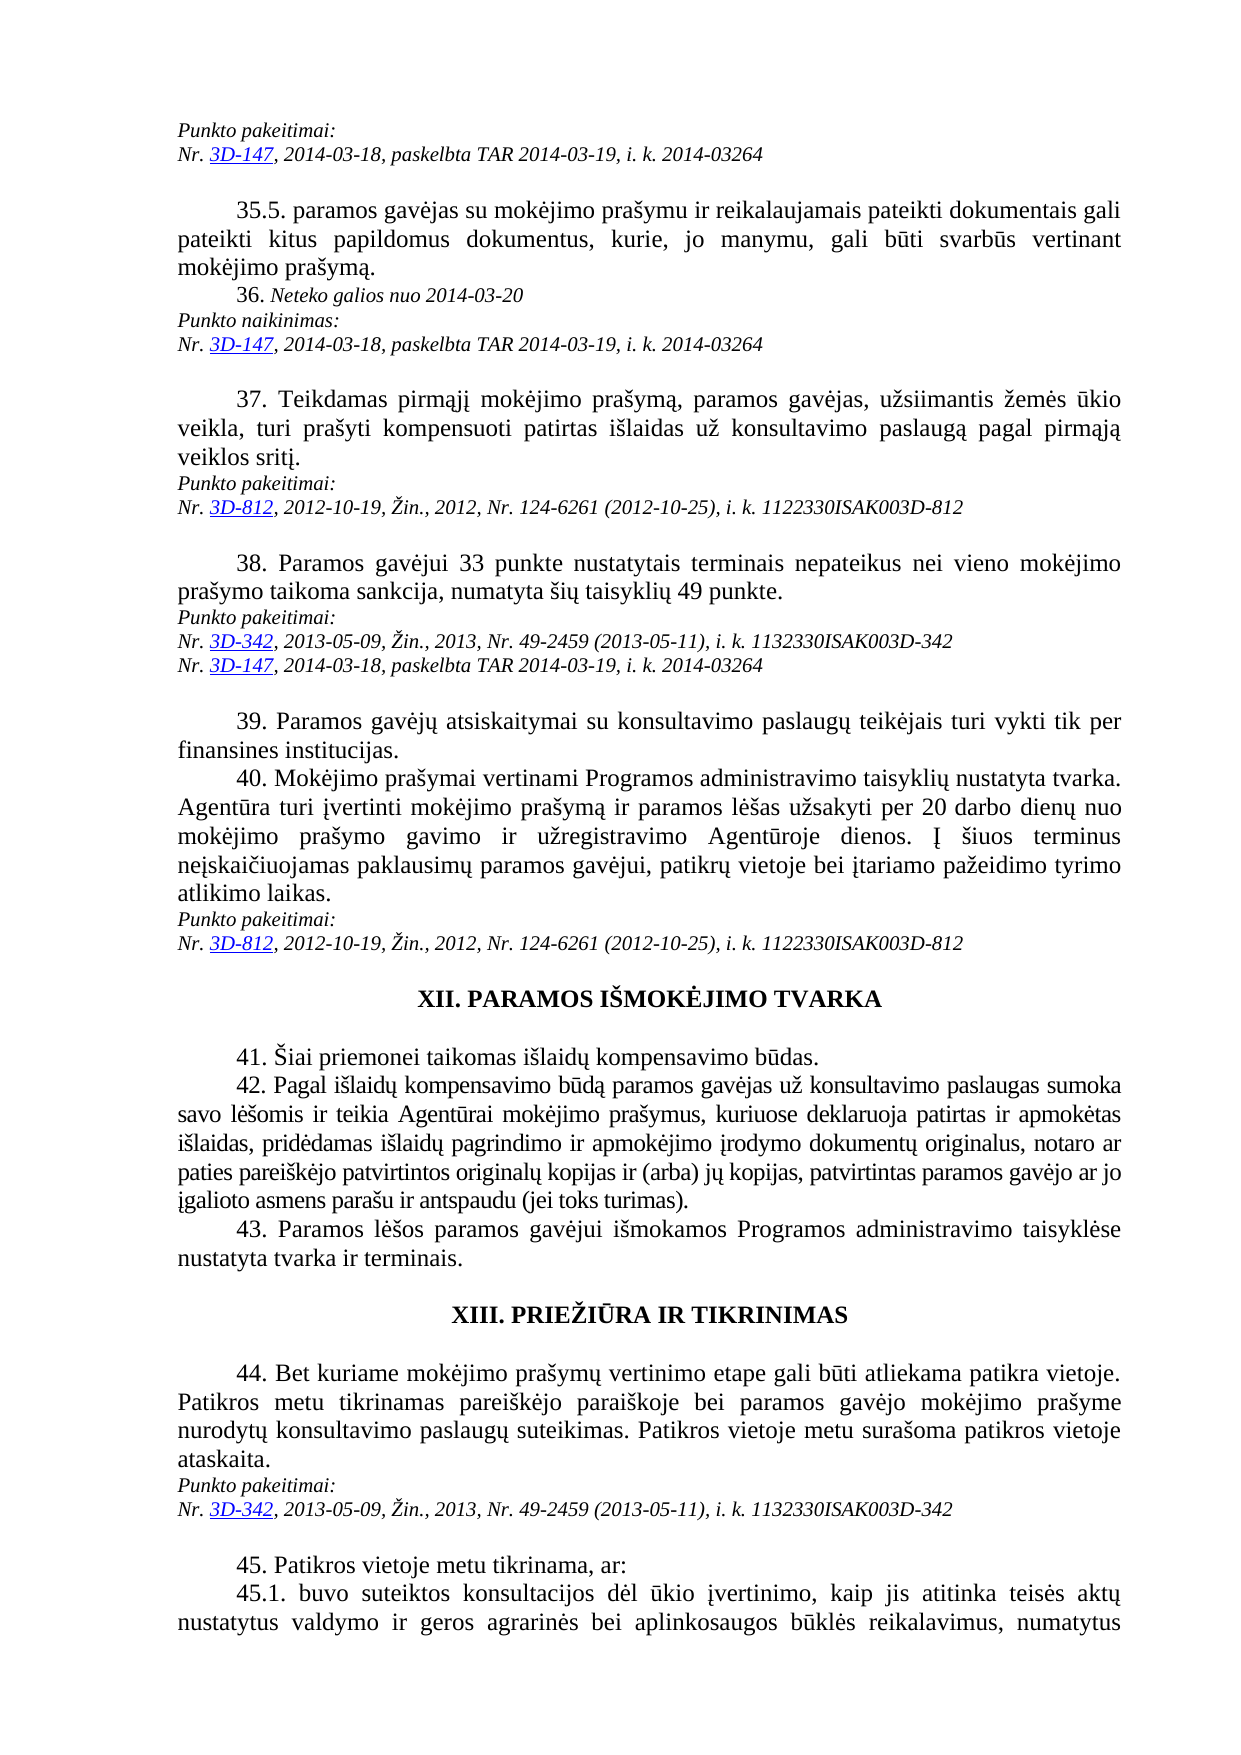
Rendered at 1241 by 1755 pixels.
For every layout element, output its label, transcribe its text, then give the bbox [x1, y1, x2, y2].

text Punkto pakeitimai: [177, 1473, 1122, 1497]
text Nr. 3D-812, 2012-10-19, Žin., 2012, Nr. 124-6261 (2012-10-25), i. k. 1122330ISAK003D-812 [177, 931, 1122, 955]
text Nr. 3D-147, 2014-03-18, paskelbta TAR 2014-03-19, i. k. 2014-03264 [177, 332, 1122, 356]
text 38. Paramos gavėjui 33 punkte nustatytais terminais nepateikus nei vieno mokėjimo prašymo taikoma sankcija, numatyta šių taisyklių 49 punkte. [177, 548, 1122, 605]
text Nr. 3D-147, 2014-03-18, paskelbta TAR 2014-03-19, i. k. 2014-03264 [177, 142, 1122, 166]
text Nr. 3D-812, 2012-10-19, Žin., 2012, Nr. 124-6261 (2012-10-25), i. k. 1122330ISAK003D-812 [177, 495, 1122, 519]
text Punkto pakeitimai: [177, 118, 1122, 142]
text Nr. 3D-342, 2013-05-09, Žin., 2013, Nr. 49-2459 (2013-05-11), i. k. 1132330ISAK003D-342 [177, 629, 1122, 653]
text 35.5. paramos gavėjas su mokėjimo prašymu ir reikalaujamais pateikti dokumentais gali pateikti kitus papildomus dokumentus, kurie, jo manymu, gali būti svarbūs vertinant mokėjimo prašymą. [177, 195, 1122, 281]
text 45.1. buvo suteiktos konsultacijos dėl ūkio įvertinimo, kaip jis atitinka teisės aktų nustatytus valdymo ir geros agrarinės bei aplinkosaugos būklės reikalavimus, numatytus [177, 1578, 1122, 1636]
text XIII. PRIEŽIŪRA IR TIKRINIMAS [177, 1300, 1122, 1329]
text 42. Pagal išlaidų kompensavimo būdą paramos gavėjas už konsultavimo paslaugas sumoka savo lėšomis ir teikia Agentūrai mokėjimo prašymus, kuriuose deklaruoja patirtas ir apmokėtas išlaidas, pridėdamas išlaidų pagrindimo ir apmokėjimo įrodymo dokumentų originalus, notaro ar paties pareiškėjo patvirtintos originalų kopijas ir (arba) jų kopijas, patvirtintas paramos gavėjo ar jo įgalioto asmens parašu ir antspaudu (jei toks turimas). [177, 1070, 1122, 1214]
text 44. Bet kuriame mokėjimo prašymų vertinimo etape gali būti atliekama patikra vietoje. Patikros metu tikrinamas pareiškėjo paraiškoje bei paramos gavėjo mokėjimo prašyme nurodytų konsultavimo paslaugų suteikimas. Patikros vietoje metu surašoma patikros vietoje ataskaita. [177, 1358, 1122, 1473]
text XII. PARAMOS IŠMOKĖJIMO TVARKA [177, 984, 1122, 1013]
text Nr. 3D-342, 2013-05-09, Žin., 2013, Nr. 49-2459 (2013-05-11), i. k. 1132330ISAK003D-342 [177, 1497, 1122, 1521]
text Punkto pakeitimai: [177, 471, 1122, 495]
text 36. Neteko galios nuo 2014-03-20 [177, 281, 1122, 308]
text 37. Teikdamas pirmąjį mokėjimo prašymą, paramos gavėjas, užsiimantis žemės ūkio veikla, turi prašyti kompensuoti patirtas išlaidas už konsultavimo paslaugą pagal pirmąją veiklos sritį. [177, 384, 1122, 471]
text Punkto naikinimas: [177, 308, 1122, 332]
text Punkto pakeitimai: [177, 605, 1122, 629]
text Punkto pakeitimai: [177, 907, 1122, 931]
text 40. Mokėjimo prašymai vertinami Programos administravimo taisyklių nustatyta tvarka. Agentūra turi įvertinti mokėjimo prašymą ir paramos lėšas užsakyti per 20 darbo dienų nuo mokėjimo prašymo gavimo ir užregistravimo Agentūroje dienos. Į šiuos terminus neįskaičiuojamas paklausimų paramos gavėjui, patikrų vietoje bei įtariamo pažeidimo tyrimo atlikimo laikas. [177, 763, 1122, 907]
text 39. Paramos gavėjų atsiskaitymai su konsultavimo paslaugų teikėjais turi vykti tik per finansines institucijas. [177, 706, 1122, 763]
text 45. Patikros vietoje metu tikrinama, ar: [177, 1550, 1122, 1578]
text 41. Šiai priemonei taikomas išlaidų kompensavimo būdas. [177, 1042, 1122, 1070]
text Nr. 3D-147, 2014-03-18, paskelbta TAR 2014-03-19, i. k. 2014-03264 [177, 653, 1122, 677]
text 43. Paramos lėšos paramos gavėjui išmokamos Programos administravimo taisyklėse nustatyta tvarka ir terminais. [177, 1214, 1122, 1272]
